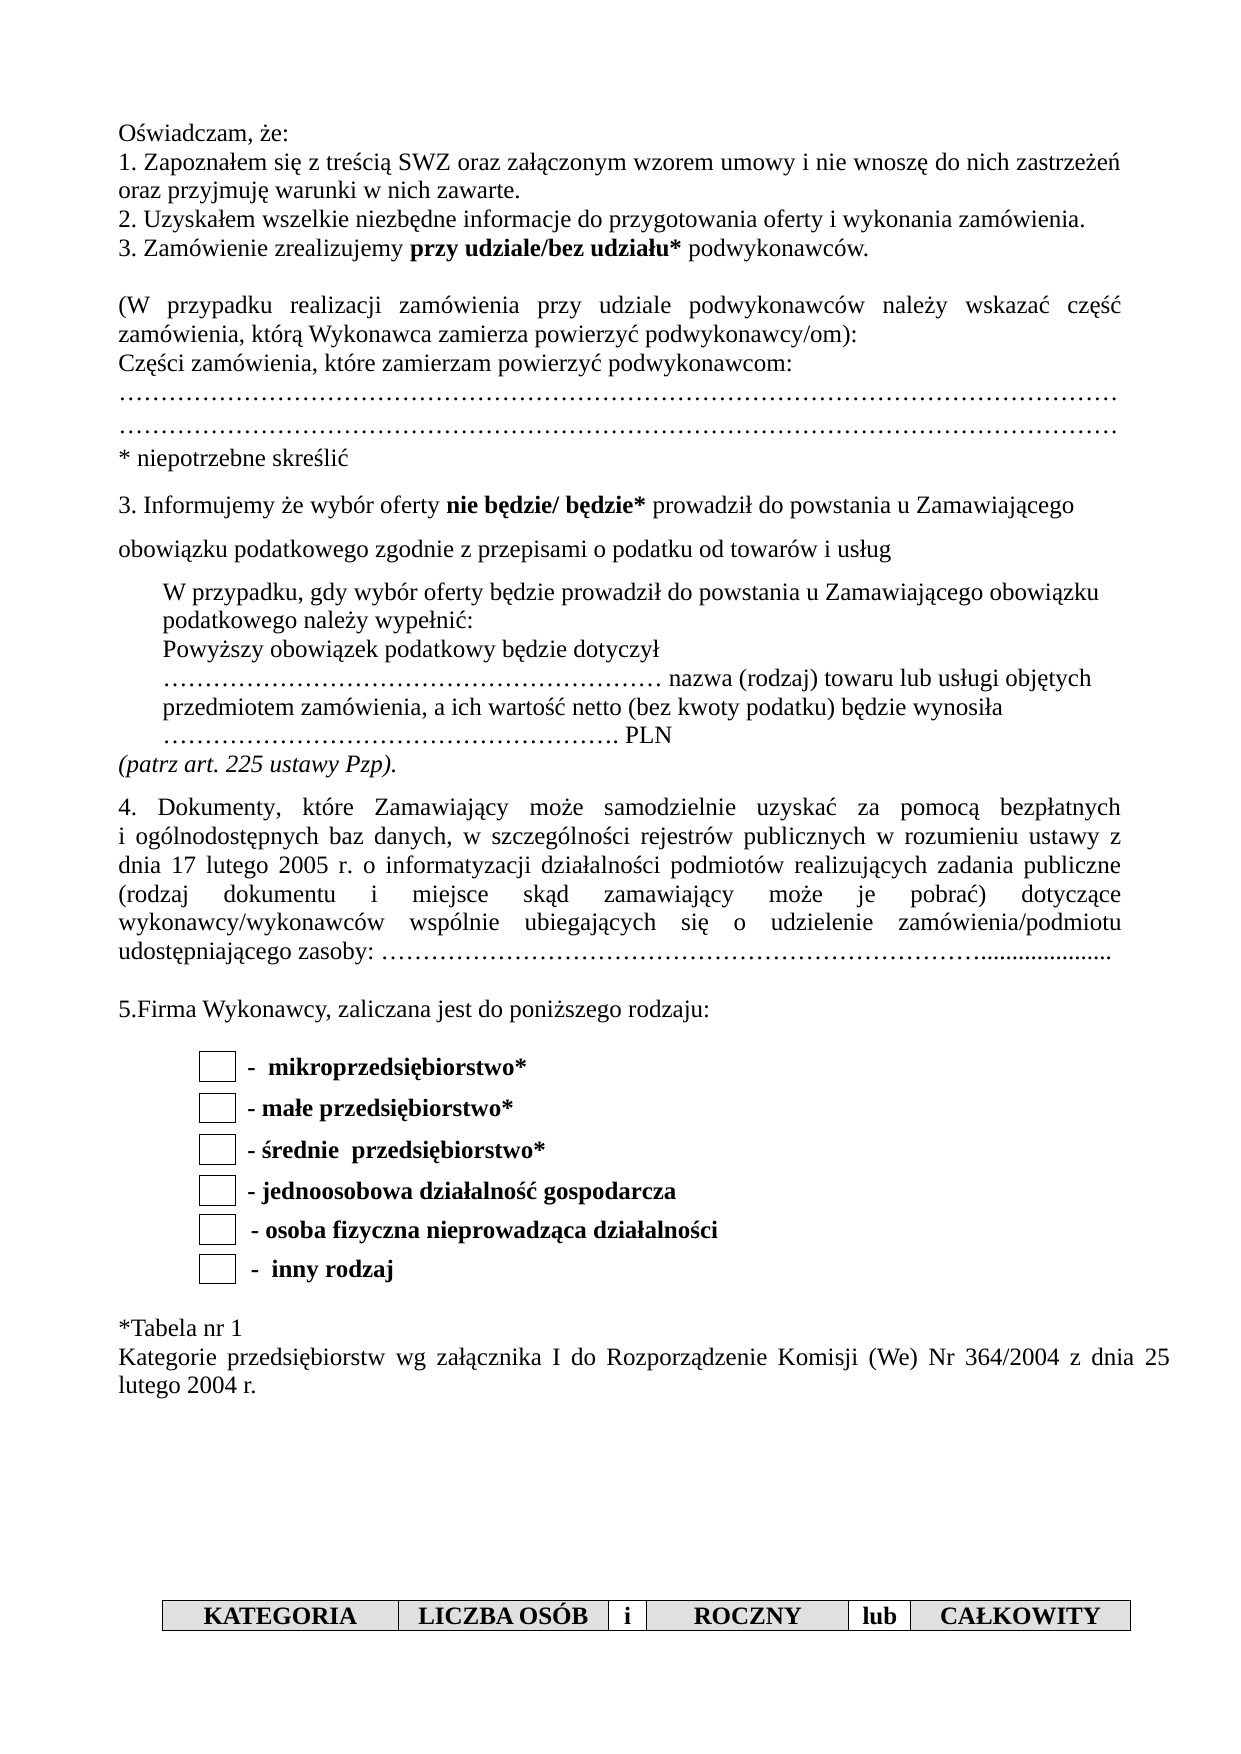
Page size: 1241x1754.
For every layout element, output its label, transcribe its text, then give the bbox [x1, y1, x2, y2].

text W przypadku, gdy wybór oferty będzie prowadził do powstania u Zamawiającego obowiązku podatkowego należy wypełnić: [162, 577, 1122, 634]
text Oświadczam, że: [118, 118, 1122, 147]
table_cell [199, 1205, 872, 1214]
table_cell - inny rodzaj [236, 1254, 872, 1283]
text Kategorie przedsiębiorstw wg załącznika I do Rozporządzenie Komisji (We) Nr 364/2004 z dnia 25 lutego 2004 r. [118, 1342, 1171, 1399]
table_header ROCZNY [647, 1601, 848, 1630]
table_cell [200, 1135, 235, 1163]
table_cell [200, 1176, 235, 1205]
text 3. Informujemy że wybór oferty nie będzie/ będzie* prowadził do powstania u Zamawiającego obowiązku podatkowego zgodnie z przepisami o podatku od towarów i usług [118, 491, 1122, 562]
table_cell jednoosobowa działalność gospodarcza gospodarcza [200, 1215, 235, 1244]
table_header KATEGORIA [163, 1601, 398, 1630]
table_header - mikroprzedsiębiorstwo* [236, 1051, 872, 1081]
text ………………………………………………………………………………………………………… [118, 410, 1122, 439]
table_header [200, 1052, 235, 1081]
table_header i [609, 1601, 646, 1630]
table_cell [200, 1255, 235, 1283]
text 1. Zapoznałem się z treścią SWZ oraz załączonym wzorem umowy i nie wnoszę do nich zastrzeżeń oraz przyjmuję warunki w nich zawarte. [118, 147, 1122, 204]
text * niepotrzebne skreślić [118, 443, 1122, 472]
table_cell - średnie przedsiębiorstwo* [236, 1134, 872, 1163]
text 3. Zamówienie zrealizujemy przy udziale/bez udziału* podwykonawców. [118, 233, 1122, 262]
text 5.Firma Wykonawcy, zaliczana jest do poniższego rodzaju: [118, 994, 1122, 1022]
text (W przypadku realizacji zamówienia przy udziale podwykonawców należy wskazać część zamówienia, którą Wykonawca zamierza powierzyć podwykonawcy/om): [118, 291, 1122, 348]
table_header CAŁKOWITY [911, 1601, 1130, 1630]
text 2. Uzyskałem wszelkie niezbędne informacje do przygotowania oferty i wykonania zamówienia. [118, 204, 1122, 233]
table_cell - osoba fizyczna nieprowadząca działalności gospodarczej [236, 1214, 872, 1244]
table_cell - małe przedsiębiorstwo* [236, 1093, 872, 1122]
text Powyższy obowiązek podatkowy będzie dotyczył …………………………………………………… nazwa (rodzaj) towaru lub usługi objętych przedmiotem zamówienia, a ich wartość netto (bez kwoty podatku) będzie wynosiła ………………………………………………. PLN [162, 634, 1122, 749]
text (patrz art. 225 ustawy Pzp). [118, 749, 1122, 778]
text ………………………………………………………………………………………………………… [118, 377, 1122, 406]
text 4. Dokumenty, które Zamawiający może samodzielnie uzyskać za pomocą bezpłatnych i ogólnodostępnych baz danych, w szczególności rejestrów publicznych w rozumieniu ustawy z dnia 17 lutego 2005 r. o informatyzacji działalności podmiotów realizujących zadania publiczne (rodzaj dokumentu i miejsce skąd zamawiający może je pobrać) dotyczące wykonawcy/wykonawców wspólnie ubiegających się o udzielenie zamówienia/podmiotu udostępniającego zasoby: ………………………………………………………………..................... [118, 792, 1122, 965]
text *Tabela nr 1 [118, 1313, 1149, 1342]
table_header LICZBA OSÓB [399, 1601, 608, 1630]
table_header lub [849, 1601, 910, 1630]
table_cell [199, 1164, 872, 1175]
table_cell [200, 1094, 235, 1122]
table_cell [199, 1244, 872, 1253]
table_cell [199, 1081, 872, 1092]
table_cell [199, 1122, 872, 1134]
text Części zamówienia, które zamierzam powierzyć podwykonawcom: [118, 348, 1122, 377]
table_cell - jednoosobowa działalność gospodarcza [236, 1175, 872, 1205]
